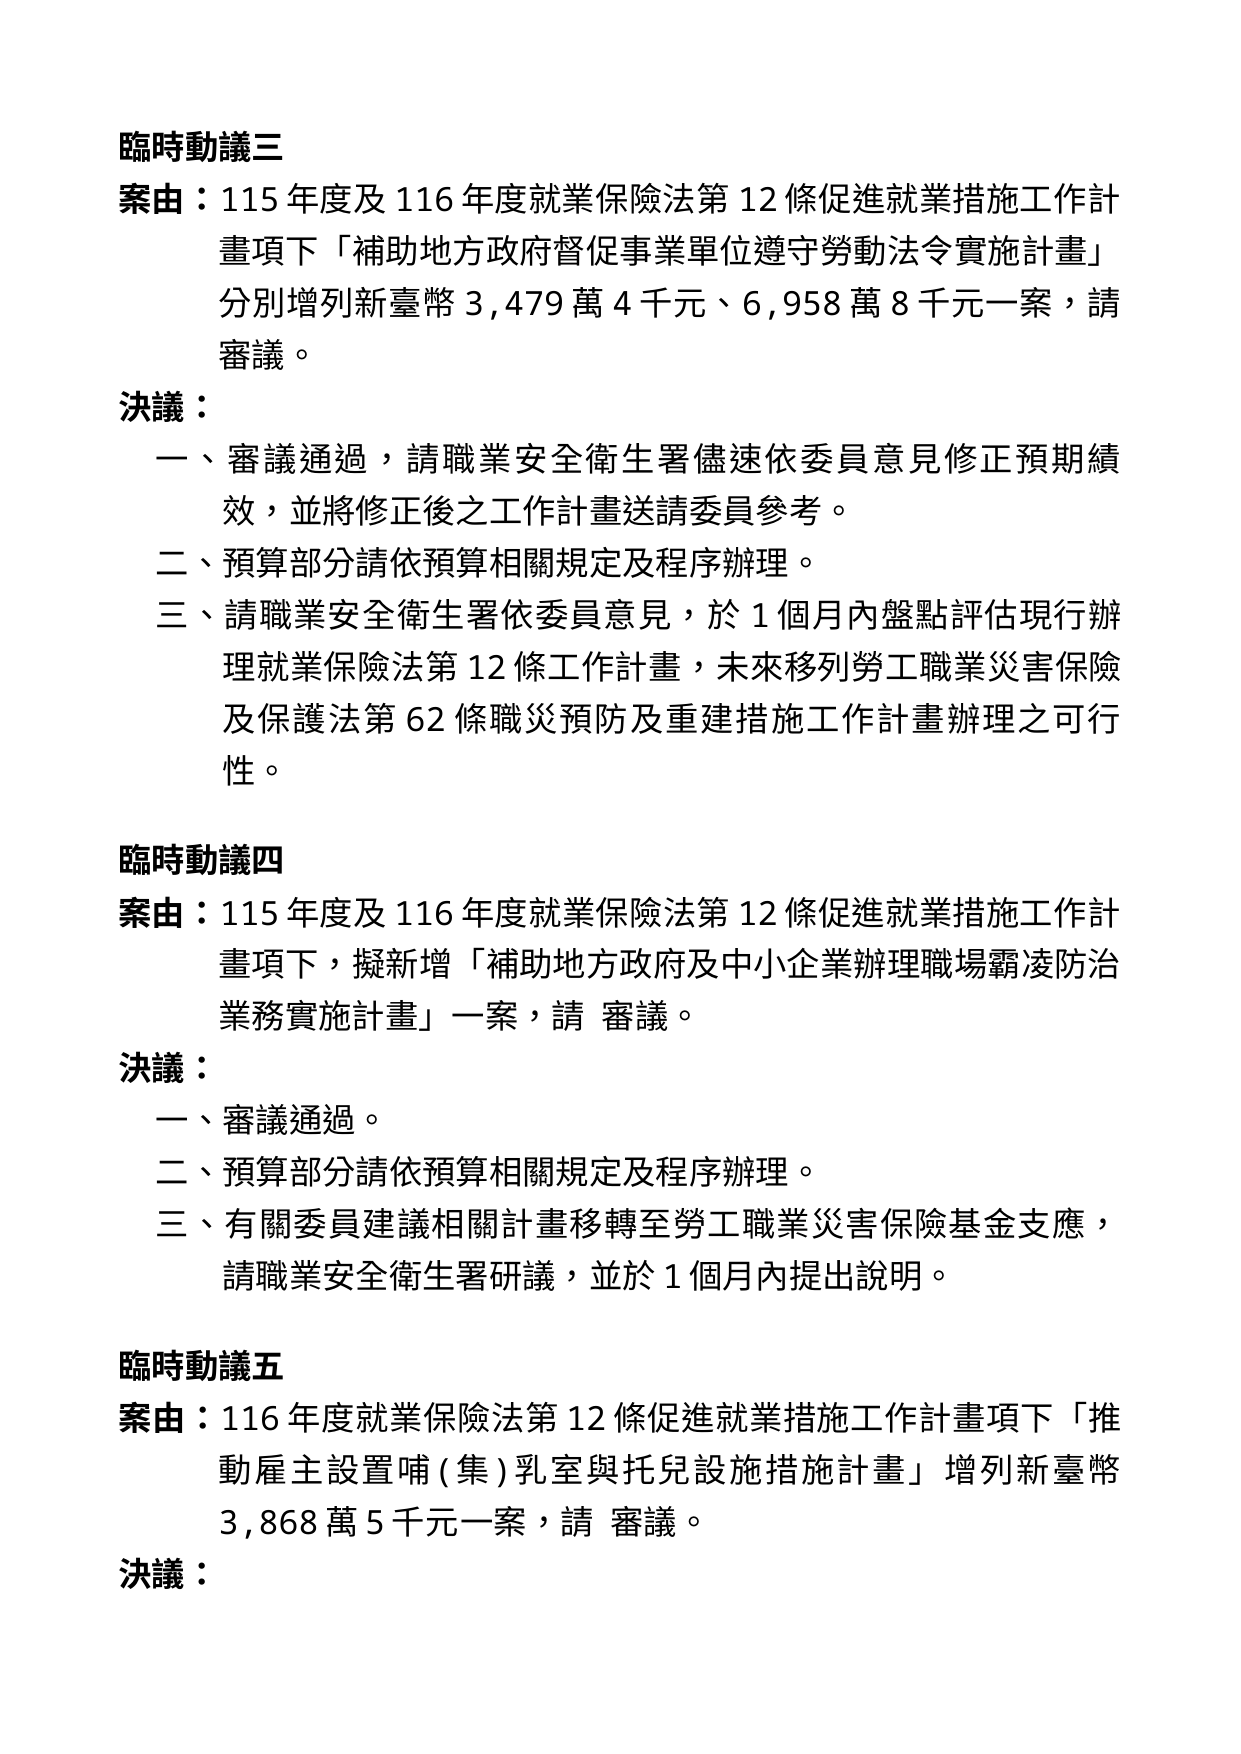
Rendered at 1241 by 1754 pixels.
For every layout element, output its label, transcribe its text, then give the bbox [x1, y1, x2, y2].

text 臨時動議四 [118, 831, 1122, 883]
text 臨時動議三 [118, 118, 1122, 170]
text 二、預算部分請依預算相關規定及程序辦理。 [156, 1143, 1122, 1195]
text 案由：115年度及116年度就業保險法第12條促進就業措施工作計畫項下「補助地方政府督促事業單位遵守勞動法令實施計畫」分別增列新臺幣3,479萬4千元、6,958萬8千元一案，請 審議。 [118, 170, 1122, 378]
text 三、有關委員建議相關計畫移轉至勞工職業災害保險基金支應，請職業安全衛生署研議，並於1個月內提出說明。 [156, 1195, 1122, 1299]
text 二、預算部分請依預算相關規定及程序辦理。 [156, 534, 1122, 586]
text 三、請職業安全衛生署依委員意見，於1個月內盤點評估現行辦理就業保險法第12條工作計畫，未來移列勞工職業災害保險及保護法第62條職災預防及重建措施工作計畫辦理之可行性。 [156, 586, 1122, 794]
text 一、審議通過，請職業安全衛生署儘速依委員意見修正預期績效，並將修正後之工作計畫送請委員參考。 [156, 430, 1122, 534]
text 決議： [118, 1039, 1122, 1091]
text 案由：115年度及116年度就業保險法第12條促進就業措施工作計畫項下，擬新增「補助地方政府及中小企業辦理職場霸凌防治業務實施計畫」一案，請 審議。 [118, 883, 1122, 1039]
text 決議： [118, 378, 1122, 430]
text 案由：116年度就業保險法第12條促進就業措施工作計畫項下「推動雇主設置哺(集)乳室與托兒設施措施計畫」增列新臺幣3,868萬5千元一案，請 審議。 [118, 1389, 1122, 1544]
text 決議： [118, 1544, 1122, 1597]
text 一、審議通過。 [156, 1091, 1122, 1143]
text 臨時動議五 [118, 1337, 1122, 1389]
